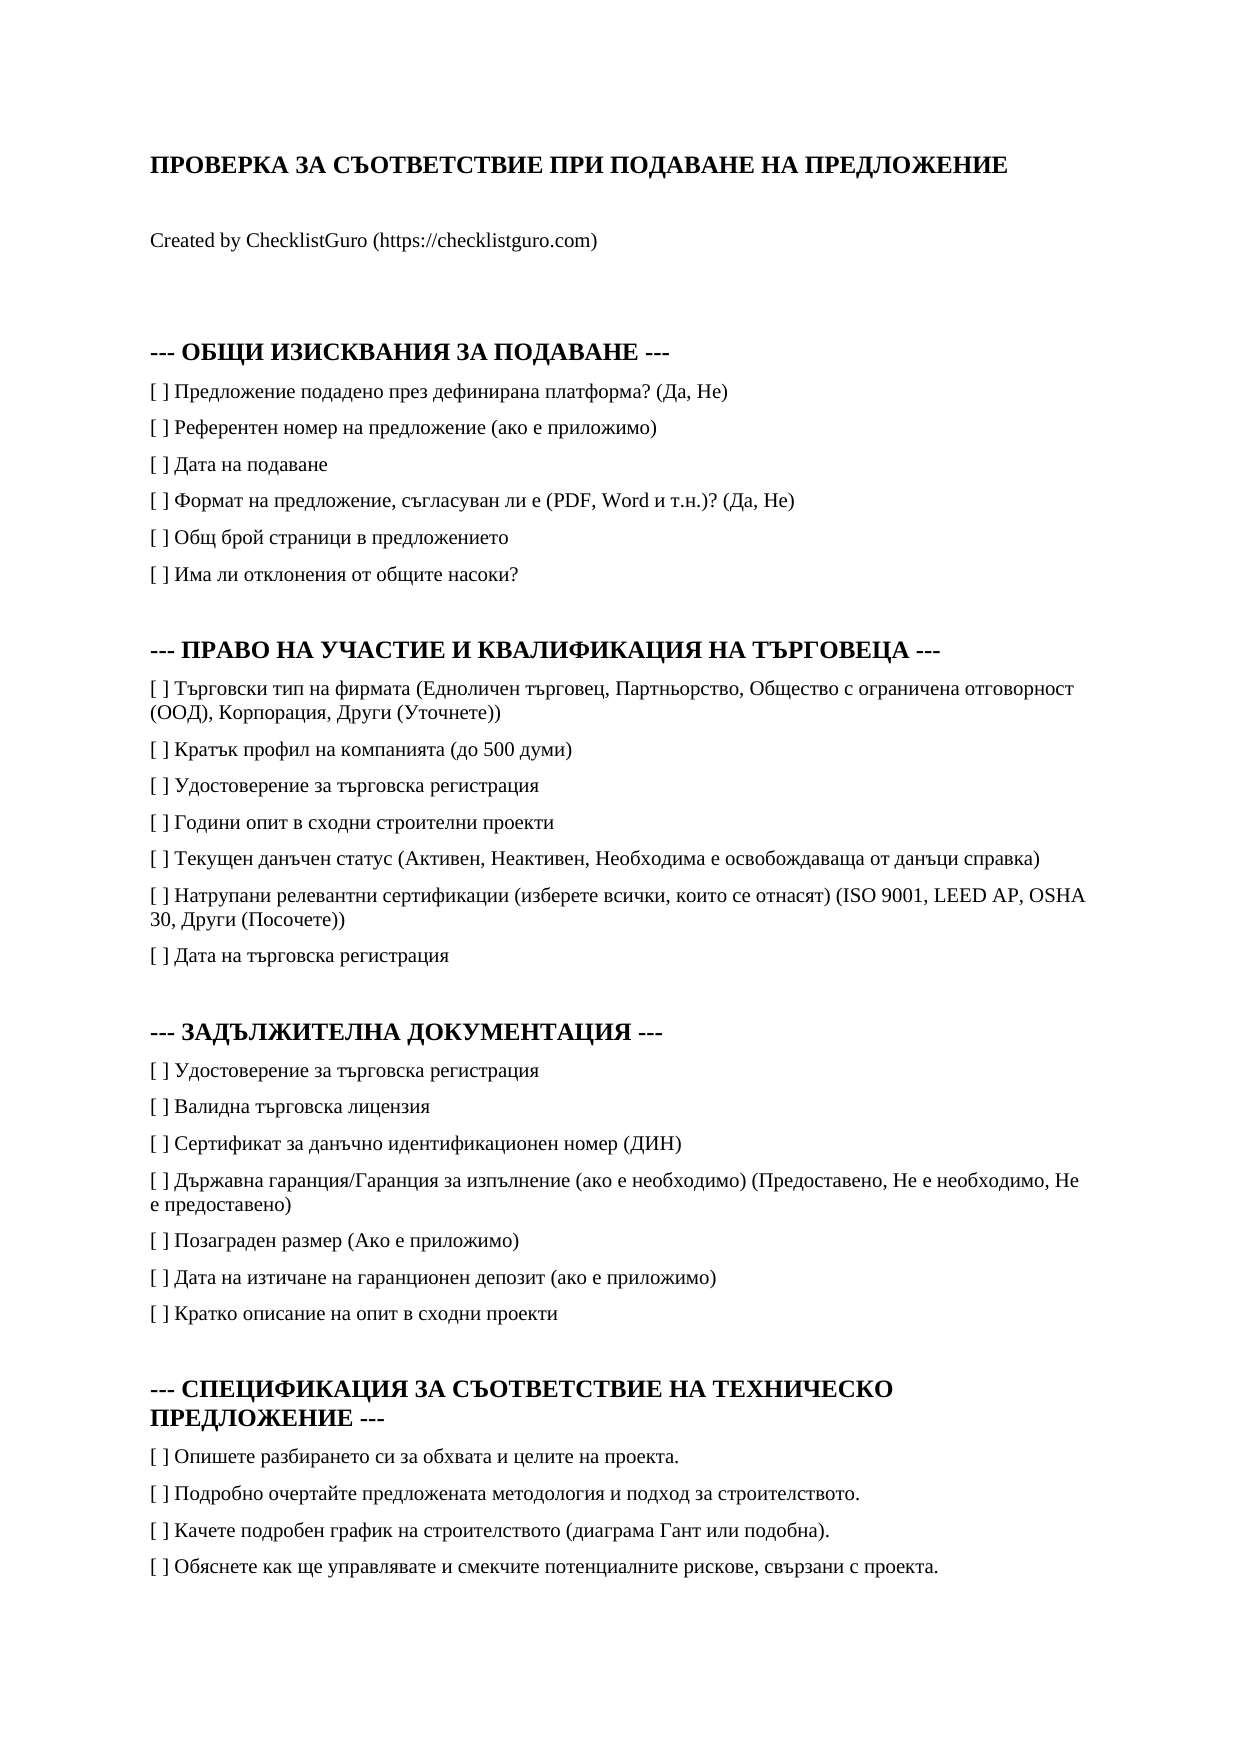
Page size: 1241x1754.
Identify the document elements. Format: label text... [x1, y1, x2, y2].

text [ ] Натрупани релевантни сертификации (изберете всички, които се отнасят) (ISO 9001, LEED AP, OSHA 30, Други (Посочете)) [150, 883, 1090, 931]
text ПРОВЕРКА ЗА СЪОТВЕТСТВИЕ ПРИ ПОДАВАНЕ НА ПРЕДЛОЖЕНИЕ [150, 150, 1090, 179]
text [ ] Текущен данъчен статус (Активен, Неактивен, Необходима е освобождаваща от данъци справка) [150, 846, 1090, 870]
text [ ] Търговски тип на фирмата (Едноличен търговец, Партньорство, Общество с ограничена отговорност (ООД), Корпорация, Други (Уточнете)) [150, 676, 1090, 724]
text [ ] Кратък профил на компанията (до 500 думи) [150, 737, 1090, 761]
text --- ОБЩИ ИЗИСКВАНИЯ ЗА ПОДАВАНЕ --- [150, 337, 1090, 366]
text [ ] Опишете разбирането си за обхвата и целите на проекта. [150, 1444, 1090, 1468]
text [ ] Позаграден размер (Ако е приложимо) [150, 1228, 1090, 1252]
text [ ] Общ брой страници в предложението [150, 525, 1090, 549]
text --- СПЕЦИФИКАЦИЯ ЗА СЪОТВЕТСТВИЕ НА ТЕХНИЧЕСКО ПРЕДЛОЖЕНИЕ --- [150, 1374, 1090, 1432]
text [ ] Държавна гаранция/Гаранция за изпълнение (ако е необходимо) (Предоставено, Не е необходимо, Не е предоставено) [150, 1167, 1090, 1216]
text [ ] Дата на подаване [150, 452, 1090, 476]
text --- ПРАВО НА УЧАСТИЕ И КВАЛИФИКАЦИЯ НА ТЪРГОВЕЦА --- [150, 635, 1090, 663]
text [ ] Качете подробен график на строителството (диаграма Гант или подобна). [150, 1517, 1090, 1542]
text [ ] Подробно очертайте предложената методология и подход за строителството. [150, 1481, 1090, 1505]
text [ ] Удостоверение за търговска регистрация [150, 1058, 1090, 1082]
text [ ] Има ли отклонения от общите насоки? [150, 562, 1090, 586]
text [ ] Валидна търговска лицензия [150, 1094, 1090, 1118]
text [ ] Предложение подадено през дефинирана платформа? (Да, Не) [150, 379, 1090, 403]
text [ ] Удостоверение за търговска регистрация [150, 773, 1090, 797]
text Created by ChecklistGuro (https://checklistguro.com) [150, 228, 1090, 252]
text --- ЗАДЪЛЖИТЕЛНА ДОКУМЕНТАЦИЯ --- [150, 1017, 1090, 1045]
text [ ] Обяснете как ще управлявате и смекчите потенциалните рискове, свързани с проекта. [150, 1554, 1090, 1578]
text [ ] Дата на търговска регистрация [150, 943, 1090, 967]
text [ ] Сертификат за данъчно идентификационен номер (ДИН) [150, 1131, 1090, 1155]
text [ ] Години опит в сходни строителни проекти [150, 810, 1090, 834]
text [ ] Дата на изтичане на гаранционен депозит (ако е приложимо) [150, 1265, 1090, 1289]
text [ ] Кратко описание на опит в сходни проекти [150, 1301, 1090, 1325]
text [ ] Референтен номер на предложение (ако е приложимо) [150, 415, 1090, 439]
text [ ] Формат на предложение, съгласуван ли е (PDF, Word и т.н.)? (Да, Не) [150, 488, 1090, 512]
